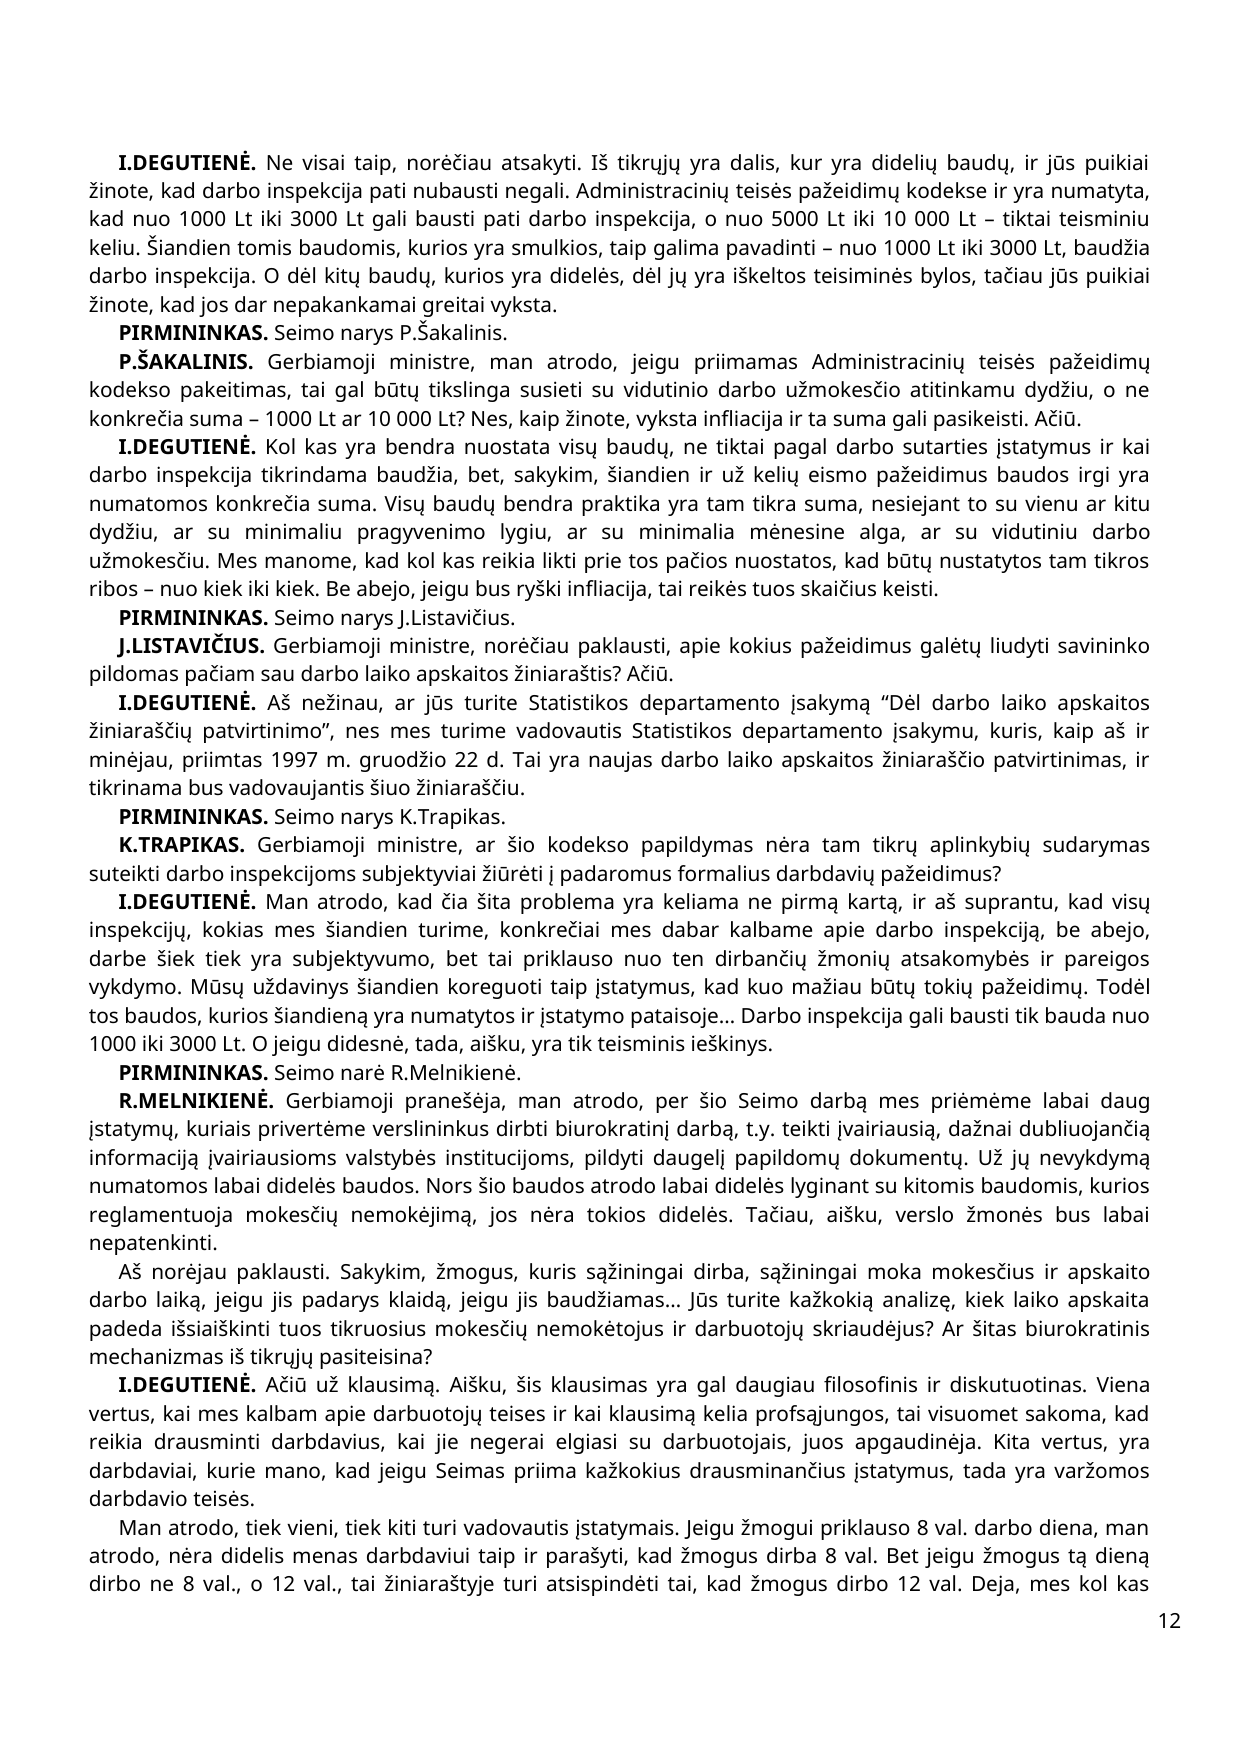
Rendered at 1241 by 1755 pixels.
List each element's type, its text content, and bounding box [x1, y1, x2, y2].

text I.DEGUTIENĖ. Ačiū už klausimą. Aišku, šis klausimas yra gal daugiau filosofinis ir diskutuotinas. Viena vertus, kai mes kalbam apie darbuotojų teises ir kai klausimą kelia profsąjungos, tai visuomet sakoma, kad reikia drausminti darbdavius, kai jie negerai elgiasi su darbuotojais, juos apgaudinėja. Kita vertus, yra darbdaviai, kurie mano, kad jeigu Seimas priima kažkokius drausminančius įstatymus, tada yra varžomos darbdavio teisės. [89, 1371, 1152, 1513]
text P.ŠAKALINIS. Gerbiamoji ministre, man atrodo, jeigu priimamas Administracinių teisės pažeidimų kodekso pakeitimas, tai gal būtų tikslinga susieti su vidutinio darbo užmokesčio atitinkamu dydžiu, o ne konkrečia suma – 1000 Lt ar 10 000 Lt? Nes, kaip žinote, vyksta infliacija ir ta suma gali pasikeisti. Ačiū. [89, 347, 1152, 432]
text PIRMININKAS. Seimo narė R.Melnikienė. [89, 1058, 1152, 1086]
text PIRMININKAS. Seimo narys J.Listavičius. [89, 603, 1152, 631]
text I.DEGUTIENĖ. Aš nežinau, ar jūs turite Statistikos departamento įsakymą “Dėl darbo laiko apskaitos žiniaraščių patvirtinimo”, nes mes turime vadovautis Statistikos departamento įsakymu, kuris, kaip aš ir minėjau, priimtas 1997 m. gruodžio 22 d. Tai yra naujas darbo laiko apskaitos žiniaraščio patvirtinimas, ir tikrinama bus vadovaujantis šiuo žiniaraščiu. [89, 688, 1152, 802]
text I.DEGUTIENĖ. Ne visai taip, norėčiau atsakyti. Iš tikrųjų yra dalis, kur yra didelių baudų, ir jūs puikiai žinote, kad darbo inspekcija pati nubausti negali. Administracinių teisės pažeidimų kodekse ir yra numatyta, kad nuo 1000 Lt iki 3000 Lt gali bausti pati darbo inspekcija, o nuo 5000 Lt iki 10 000 Lt – tiktai teisminiu keliu. Šiandien tomis baudomis, kurios yra smulkios, taip galima pavadinti – nuo 1000 Lt iki 3000 Lt, baudžia darbo inspekcija. O dėl kitų baudų, kurios yra didelės, dėl jų yra iškeltos teisiminės bylos, tačiau jūs puikiai žinote, kad jos dar nepakankamai greitai vyksta. [89, 148, 1152, 318]
text I.DEGUTIENĖ. Man atrodo, kad čia šita problema yra keliama ne pirmą kartą, ir aš suprantu, kad visų inspekcijų, kokias mes šiandien turime, konkrečiai mes dabar kalbame apie darbo inspekciją, be abejo, darbe šiek tiek yra subjektyvumo, bet tai priklauso nuo ten dirbančių žmonių atsakomybės ir pareigos vykdymo. Mūsų uždavinys šiandien koreguoti taip įstatymus, kad kuo mažiau būtų tokių pažeidimų. Todėl tos baudos, kurios šiandieną yra numatytos ir įstatymo pataisoje… Darbo inspekcija gali bausti tik bauda nuo 1000 iki 3000 Lt. O jeigu didesnė, tada, aišku, yra tik teisminis ieškinys. [89, 887, 1152, 1058]
text R.MELNIKIENĖ. Gerbiamoji pranešėja, man atrodo, per šio Seimo darbą mes priėmėme labai daug įstatymų, kuriais privertėme verslininkus dirbti biurokratinį darbą, t.y. teikti įvairiausią, dažnai dubliuojančią informaciją įvairiausioms valstybės institucijoms, pildyti daugelį papildomų dokumentų. Už jų nevykdymą numatomos labai didelės baudos. Nors šio baudos atrodo labai didelės lyginant su kitomis baudomis, kurios reglamentuoja mokesčių nemokėjimą, jos nėra tokios didelės. Tačiau, aišku, verslo žmonės bus labai nepatenkinti. [89, 1086, 1152, 1257]
text PIRMININKAS. Seimo narys K.Trapikas. [89, 802, 1152, 830]
text I.DEGUTIENĖ. Kol kas yra bendra nuostata visų baudų, ne tiktai pagal darbo sutarties įstatymus ir kai darbo inspekcija tikrindama baudžia, bet, sakykim, šiandien ir už kelių eismo pažeidimus baudos irgi yra numatomos konkrečia suma. Visų baudų bendra praktika yra tam tikra suma, nesiejant to su vienu ar kitu dydžiu, ar su minimaliu pragyvenimo lygiu, ar su minimalia mėnesine alga, ar su vidutiniu darbo užmokesčiu. Mes manome, kad kol kas reikia likti prie tos pačios nuostatos, kad būtų nustatytos tam tikros ribos – nuo kiek iki kiek. Be abejo, jeigu bus ryški infliacija, tai reikės tuos skaičius keisti. [89, 432, 1152, 603]
text J.LISTAVIČIUS. Gerbiamoji ministre, norėčiau paklausti, apie kokius pažeidimus galėtų liudyti savininko pildomas pačiam sau darbo laiko apskaitos žiniaraštis? Ačiū. [89, 631, 1152, 688]
text Man atrodo, tiek vieni, tiek kiti turi vadovautis įstatymais. Jeigu žmogui priklauso 8 val. darbo diena, man atrodo, nėra didelis menas darbdaviui taip ir parašyti, kad žmogus dirba 8 val. Bet jeigu žmogus tą dieną dirbo ne 8 val., o 12 val., tai žiniaraštyje turi atsispindėti tai, kad žmogus dirbo 12 val. Deja, mes kol kas [89, 1513, 1152, 1598]
text K.TRAPIKAS. Gerbiamoji ministre, ar šio kodekso papildymas nėra tam tikrų aplinkybių sudarymas suteikti darbo inspekcijoms subjektyviai žiūrėti į padaromus formalius darbdavių pažeidimus? [89, 830, 1152, 887]
text PIRMININKAS. Seimo narys P.Šakalinis. [89, 318, 1152, 347]
text Aš norėjau paklausti. Sakykim, žmogus, kuris sąžiningai dirba, sąžiningai moka mokesčius ir apskaito darbo laiką, jeigu jis padarys klaidą, jeigu jis baudžiamas… Jūs turite kažkokią analizę, kiek laiko apskaita padeda išsiaiškinti tuos tikruosius mokesčių nemokėtojus ir darbuotojų skriaudėjus? Ar šitas biurokratinis mechanizmas iš tikrųjų pasiteisina? [89, 1257, 1152, 1371]
